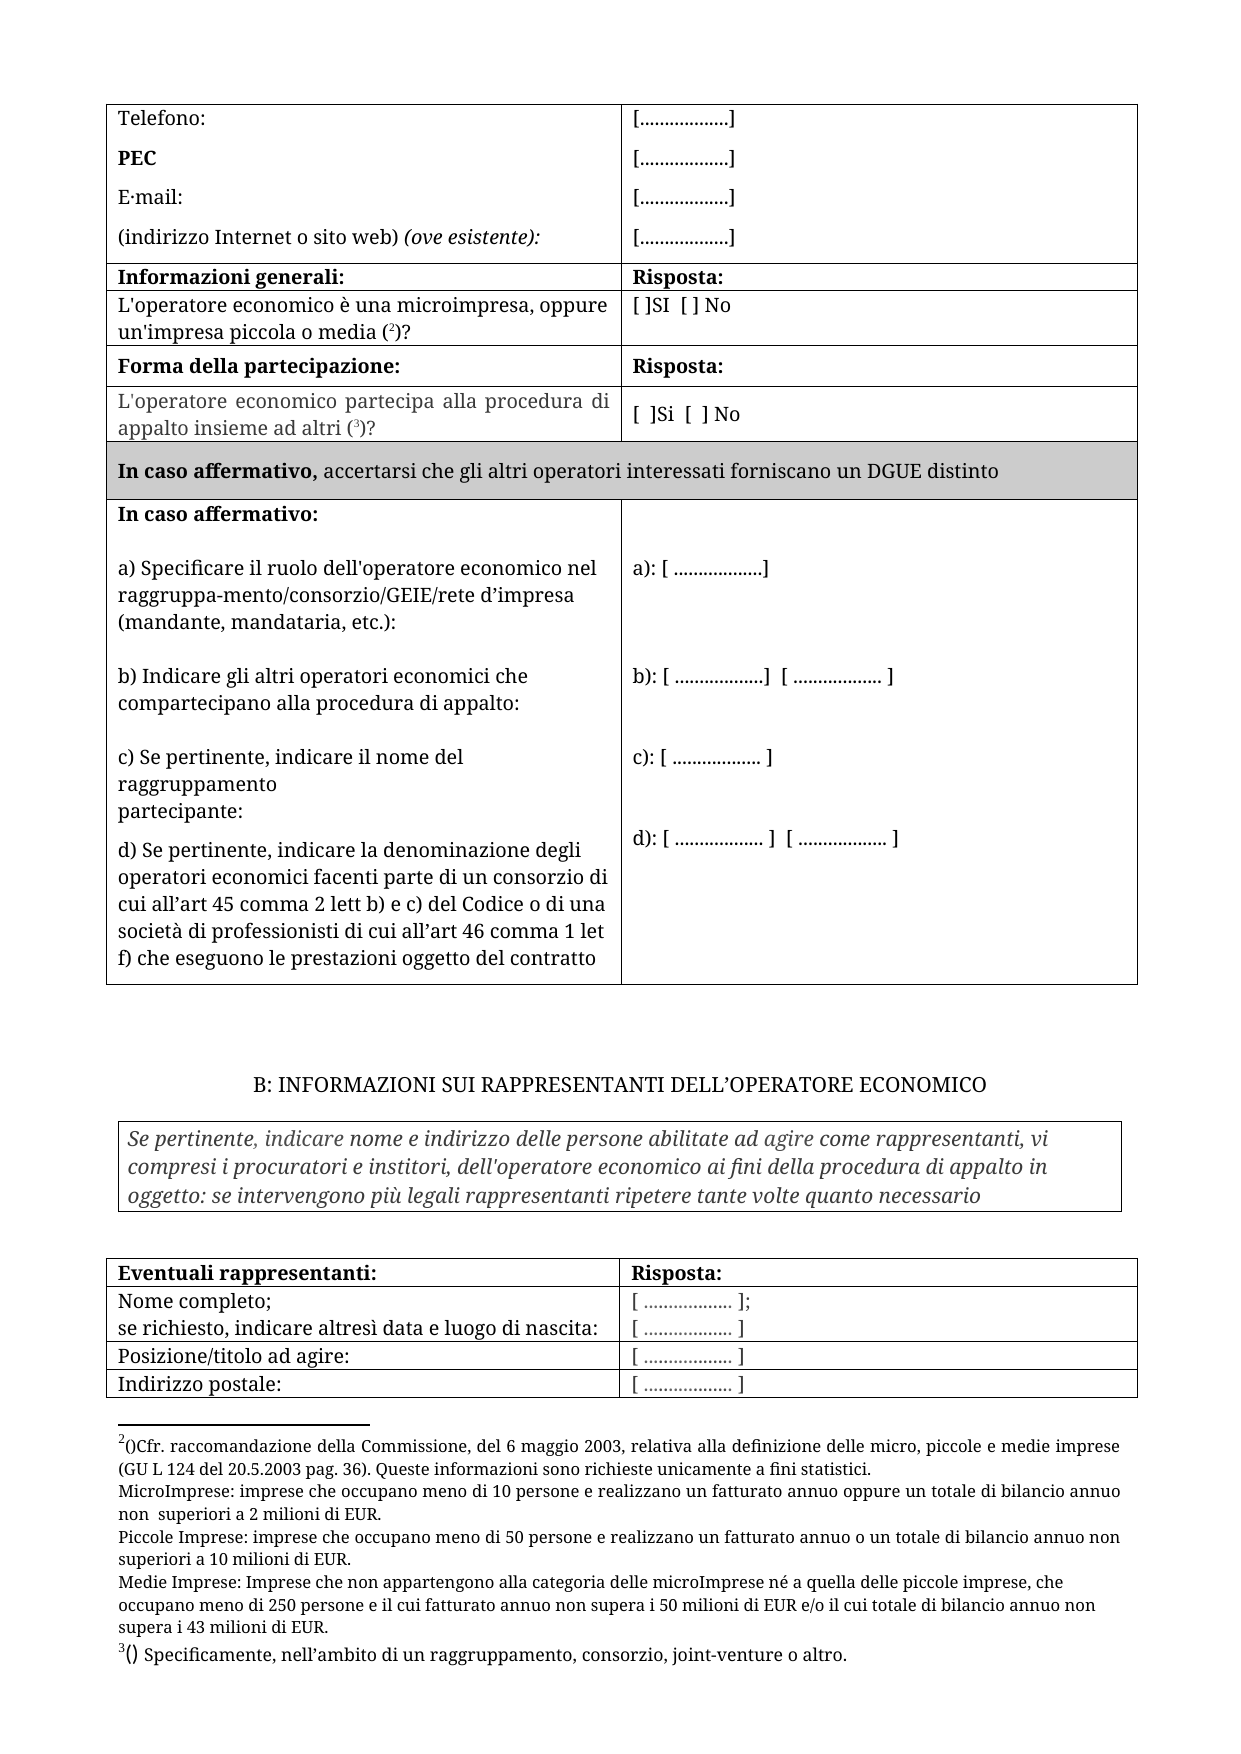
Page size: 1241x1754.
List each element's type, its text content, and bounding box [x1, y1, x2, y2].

table_cell [ .................. ] [620, 1342, 1137, 1369]
table_cell Posizione/titolo ad agire: [107, 1342, 619, 1369]
table_cell Indirizzo postale: [107, 1370, 619, 1397]
table_cell a): [ ..................] b): [ ..................] [ .................. ] c): [ .................. ] d): [ .................. ] [ .................. ] [622, 500, 1137, 984]
table_cell [ ]SI [ ] No [622, 291, 1137, 345]
table_cell Risposta: [622, 346, 1137, 386]
table_cell In caso affermativo: a) Specificare il ruolo dell'operatore economico nel raggruppa-mento/consorzio/GEIE/rete d’impresa (mandante, mandataria, etc.): b) Indicare gli altri operatori economici che compartecipano alla procedura di appalto: c) Se pertinente, indicare il nome del raggruppamento partecipante: d) Se pertinente, indicare la denominazione degli operatori economici facenti parte di un consorzio di cui all’art 45 comma 2 lett b) e c) del Codice o di una società di professionisti di cui all’art 46 comma 1 let f) che eseguono le prestazioni oggetto del contratto [107, 500, 621, 984]
table_cell In caso affermativo, accertarsi che gli altri operatori interessati forniscano un DGUE distinto [107, 442, 1137, 499]
table_header Risposta: [620, 1259, 1137, 1286]
table_cell [ ]Si [ ] No [622, 387, 1137, 441]
table_cell Risposta: [622, 264, 1137, 290]
table_cell Informazioni generali: [107, 264, 621, 290]
table_header Eventuali rappresentanti: [107, 1259, 619, 1286]
table_cell Persone di contatto (): Telefono: PEC E·mail: (indirizzo Internet o sito web) (ove esistente): [107, 105, 621, 262]
table_cell Nome completo; se richiesto, indicare altresì data e luogo di nascita: [107, 1287, 619, 1341]
table_cell [ .................. ] [620, 1370, 1137, 1397]
table_cell L'operatore economico è una microimpresa, oppure un'impresa piccola o media ()? [107, 291, 621, 345]
table_cell [..................] [..................] [..................] [..................] [622, 105, 1137, 262]
table_cell Forma della partecipazione: [107, 346, 621, 386]
text Se pertinente, indicare nome e indirizzo delle persone abilitate ad agire come rappresentanti, vi compresi i procuratori e institori, dell'operatore economico ai fini della procedura di appalto in oggetto: se intervengono più legali rappresentanti ripetere tante volte quanto necessario [119, 1122, 1121, 1211]
text B: INFORMAZIONI SUI RAPPRESENTANTI DELL’OPERATORE ECONOMICO [118, 1070, 1122, 1098]
table_cell [ .................. ]; [ .................. ] [620, 1287, 1137, 1341]
table_cell L'operatore economico partecipa alla procedura di appalto insieme ad altri ()? [107, 387, 621, 441]
